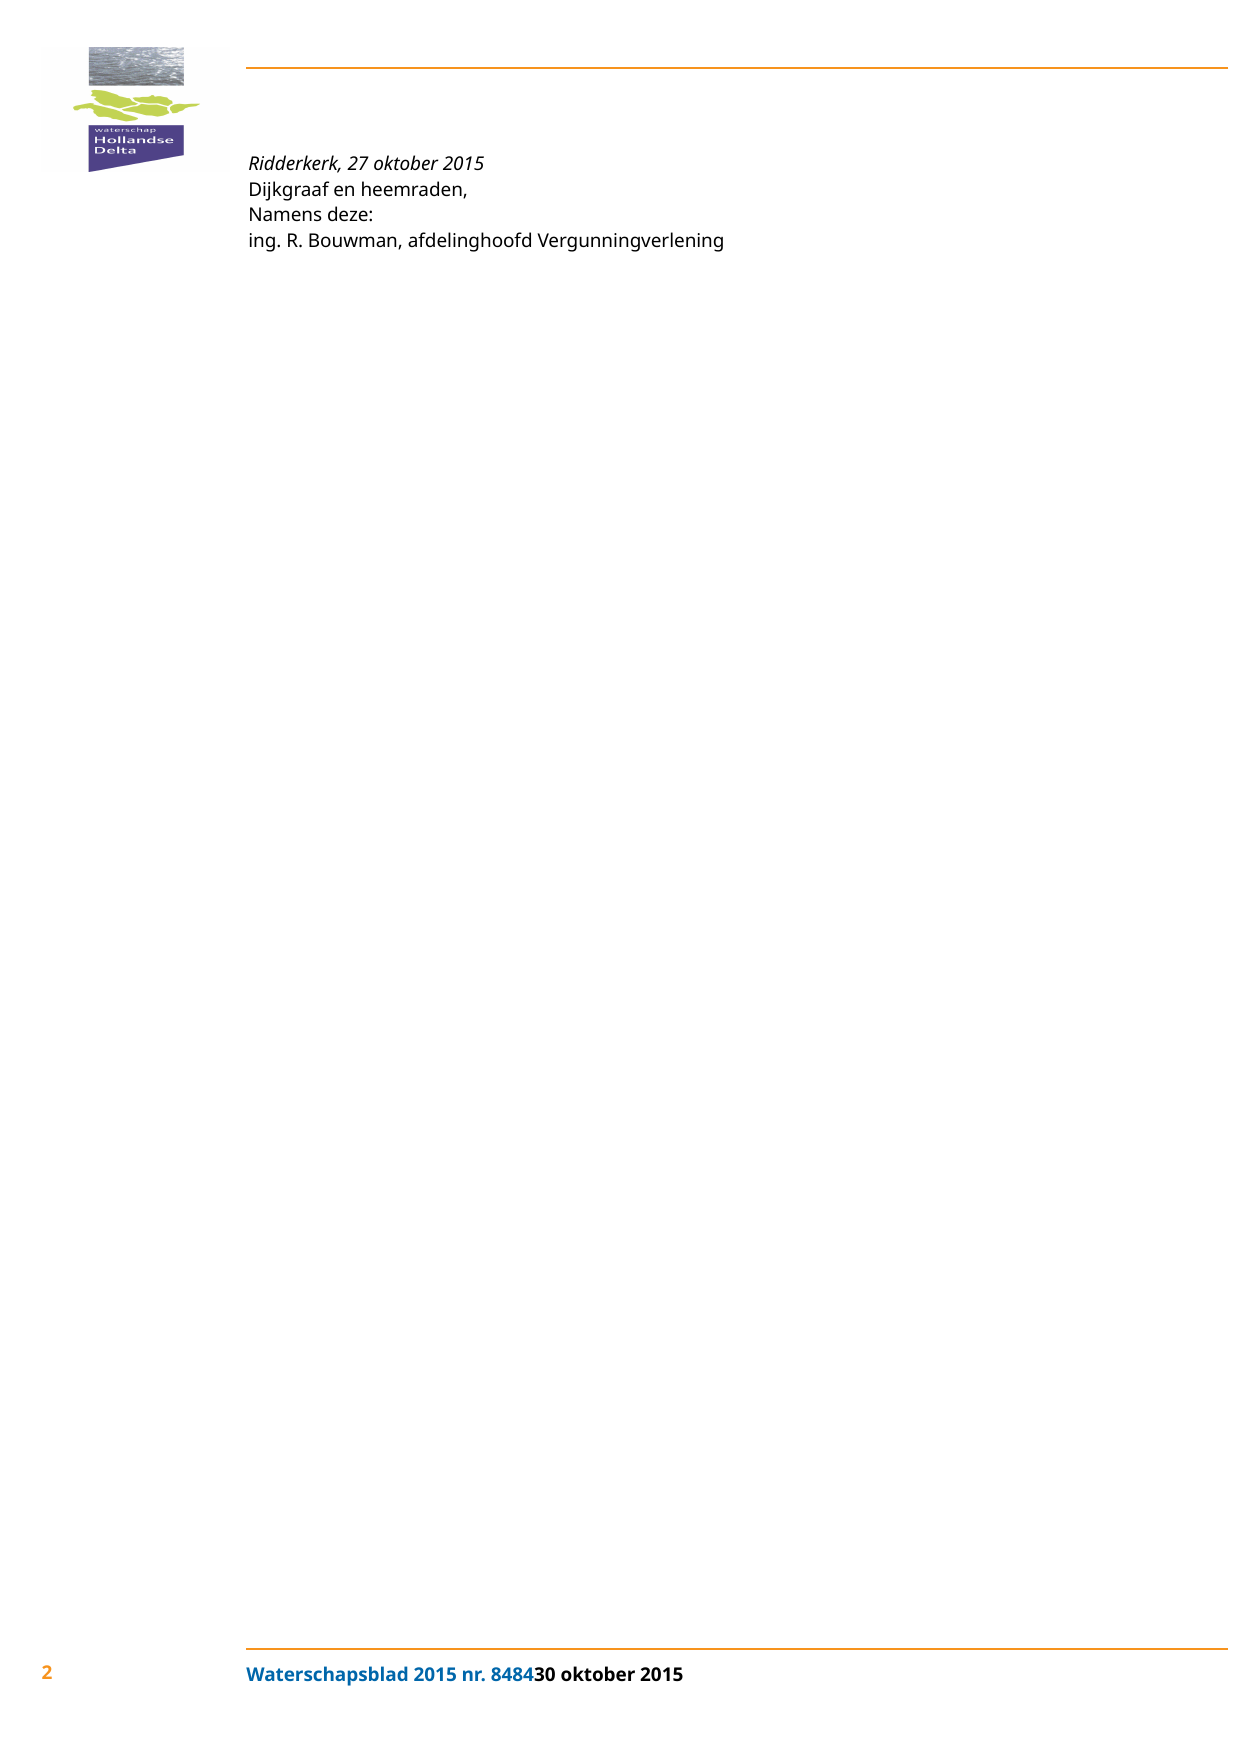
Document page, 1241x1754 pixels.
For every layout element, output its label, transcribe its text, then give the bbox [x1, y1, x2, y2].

picture [41, 47, 231, 172]
text Namens deze: [248, 202, 1152, 227]
text ing. R. Bouwman, afdelinghoofd Vergunningverlening [248, 227, 1152, 253]
text Ridderkerk, 27 oktober 2015 [248, 150, 1152, 176]
text Dijkgraaf en heemraden, [248, 176, 1152, 202]
